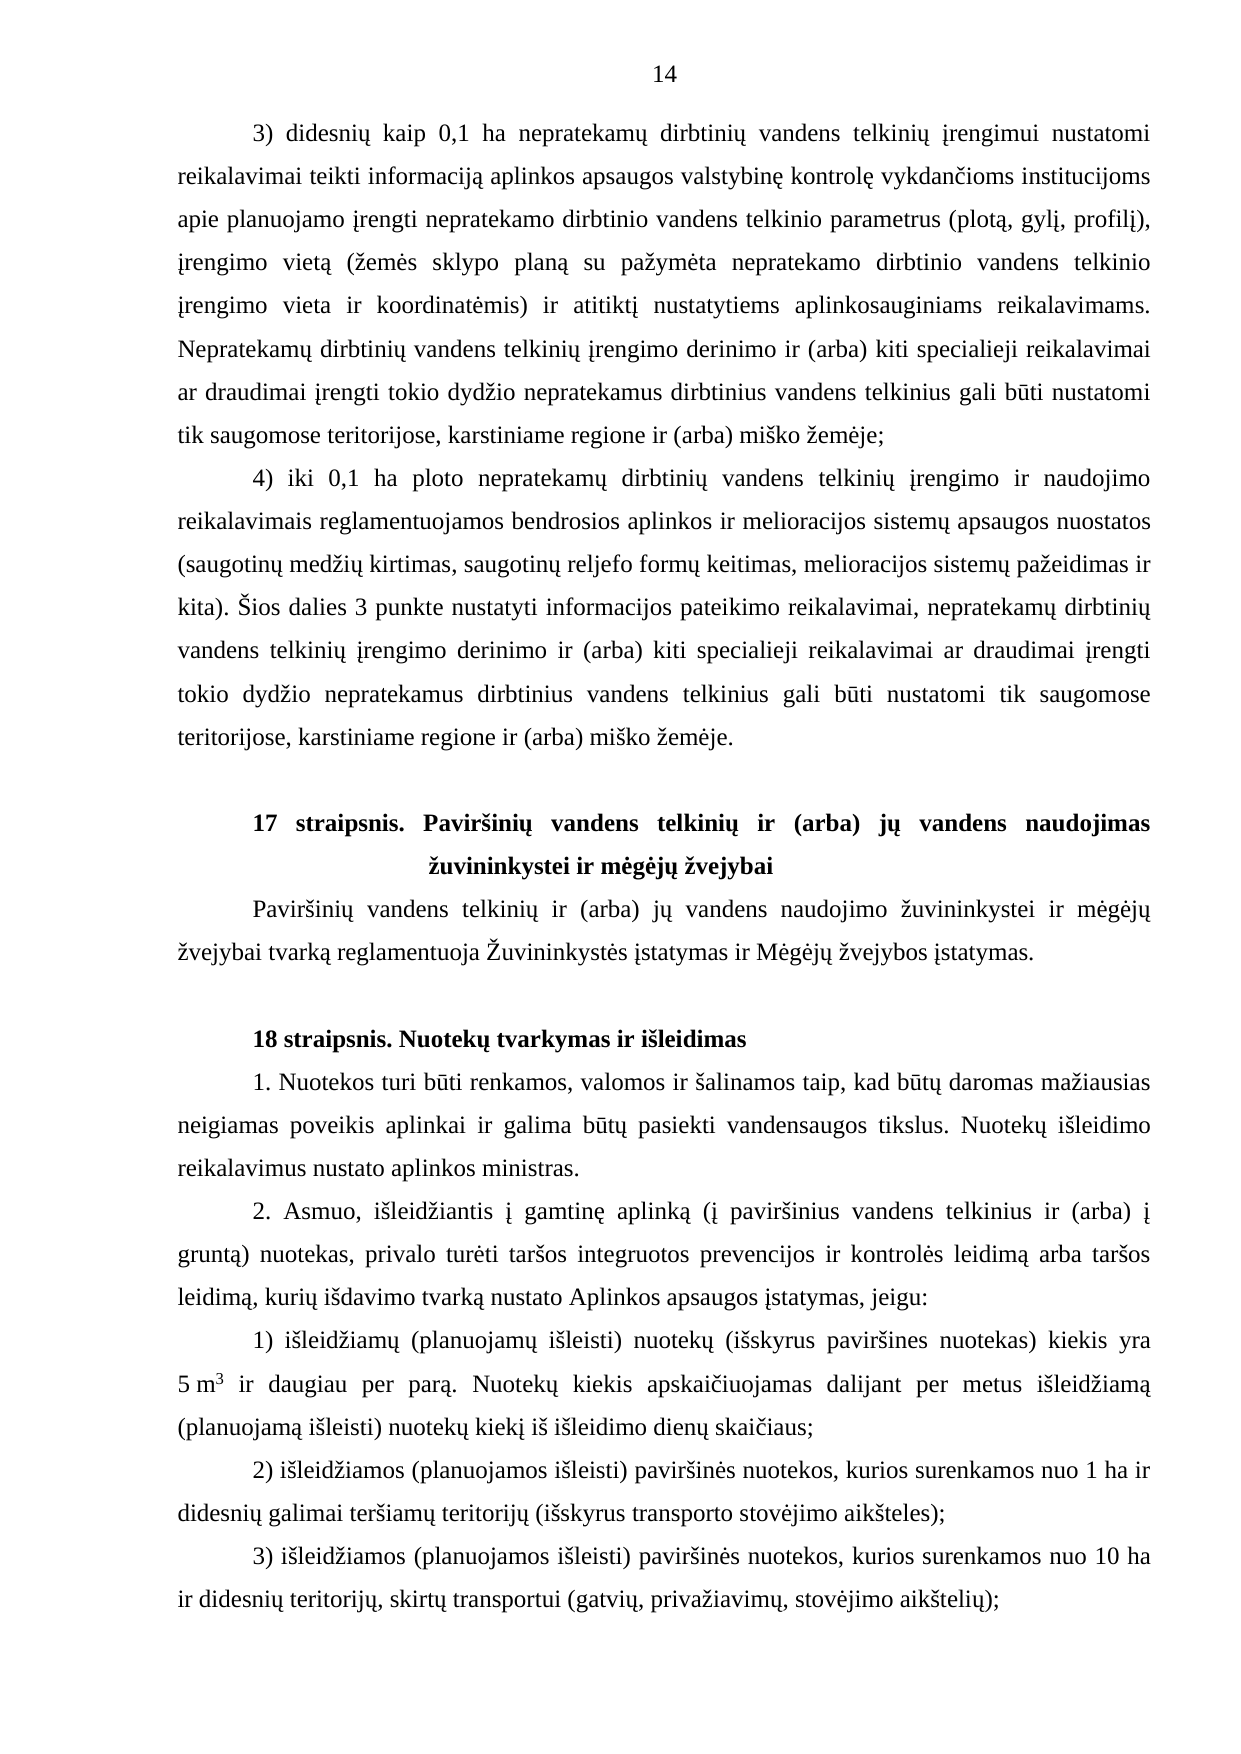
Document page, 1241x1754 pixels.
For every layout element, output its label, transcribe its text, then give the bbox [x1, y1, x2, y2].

text 3) išleidžiamos (planuojamos išleisti) paviršinės nuotekos, kurios surenkamos nuo 10 ha ir didesnių teritorijų, skirtų transportui (gatvių, privažiavimų, stovėjimo aikštelių); [177, 1541, 1152, 1613]
text 4) iki 0,1 ha ploto nepratekamų dirbtinių vandens telkinių įrengimo ir naudojimo reikalavimais reglamentuojamos bendrosios aplinkos ir melioracijos sistemų apsaugos nuostatos (saugotinų medžių kirtimas, saugotinų reljefo formų keitimas, melioracijos sistemų pažeidimas ir kita). Šios dalies 3 punkte nustatyti informacijos pateikimo reikalavimai, nepratekamų dirbtinių vandens telkinių įrengimo derinimo ir (arba) kiti specialieji reikalavimai ar draudimai įrengti tokio dydžio nepratekamus dirbtinius vandens telkinius gali būti nustatomi tik saugomose teritorijose, karstiniame regione ir (arba) miško žemėje. [177, 463, 1152, 751]
text 17 straipsnis. Paviršinių vandens telkinių ir (arba) jų vandens naudojimas žuvininkystei ir mėgėjų žvejybai [252, 808, 1152, 880]
text Paviršinių vandens telkinių ir (arba) jų vandens naudojimo žuvininkystei ir mėgėjų žvejybai tvarką reglamentuoja Žuvininkystės įstatymas ir Mėgėjų žvejybos įstatymas. [177, 894, 1152, 966]
text 3) didesnių kaip 0,1 ha nepratekamų dirbtinių vandens telkinių įrengimui nustatomi reikalavimai teikti informaciją aplinkos apsaugos valstybinę kontrolę vykdančioms institucijoms apie planuojamo įrengti nepratekamo dirbtinio vandens telkinio parametrus (plotą, gylį, profilį), įrengimo vietą (žemės sklypo planą su pažymėta nepratekamo dirbtinio vandens telkinio įrengimo vieta ir koordinatėmis) ir atitiktį nustatytiems aplinkosauginiams reikalavimams. Nepratekamų dirbtinių vandens telkinių įrengimo derinimo ir (arba) kiti specialieji reikalavimai ar draudimai įrengti tokio dydžio nepratekamus dirbtinius vandens telkinius gali būti nustatomi tik saugomose teritorijose, karstiniame regione ir (arba) miško žemėje; [177, 118, 1152, 449]
text 1) išleidžiamų (planuojamų išleisti) nuotekų (išskyrus paviršines nuotekas) kiekis yra 5 m3 ir daugiau per parą. Nuotekų kiekis apskaičiuojamas dalijant per metus išleidžiamą (planuojamą išleisti) nuotekų kiekį iš išleidimo dienų skaičiaus; [177, 1326, 1152, 1441]
text 2. Asmuo, išleidžiantis į gamtinę aplinką (į paviršinius vandens telkinius ir (arba) į gruntą) nuotekas, privalo turėti taršos integruotos prevencijos ir kontrolės leidimą arba taršos leidimą, kurių išdavimo tvarką nustato Aplinkos apsaugos įstatymas, jeigu: [177, 1196, 1152, 1311]
text 18 straipsnis. Nuotekų tvarkymas ir išleidimas [177, 1024, 1152, 1052]
text 2) išleidžiamos (planuojamos išleisti) paviršinės nuotekos, kurios surenkamos nuo 1 ha ir didesnių galimai teršiamų teritorijų (išskyrus transporto stovėjimo aikšteles); [177, 1455, 1152, 1527]
text 1. Nuotekos turi būti renkamos, valomos ir šalinamos taip, kad būtų daromas mažiausias neigiamas poveikis aplinkai ir galima būtų pasiekti vandensaugos tikslus. Nuotekų išleidimo reikalavimus nustato aplinkos ministras. [177, 1067, 1152, 1182]
